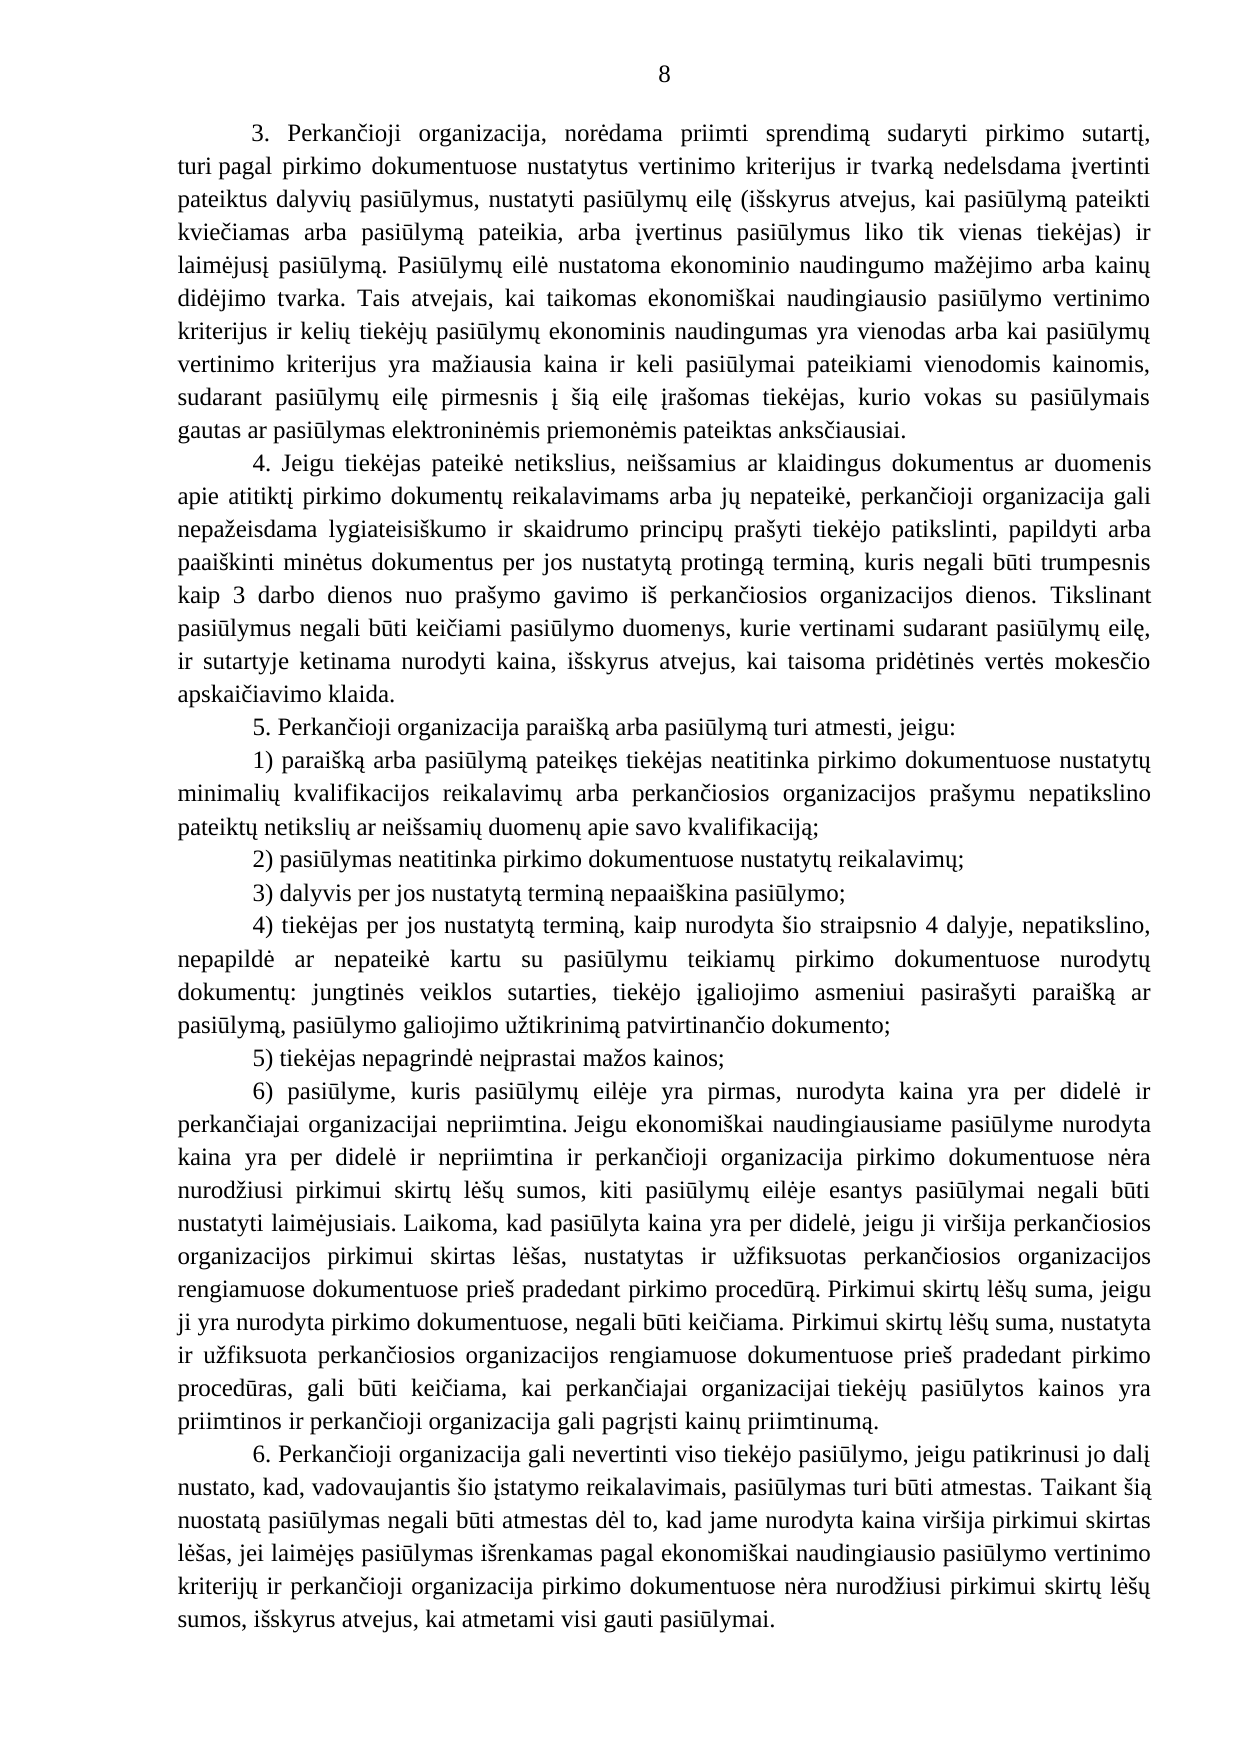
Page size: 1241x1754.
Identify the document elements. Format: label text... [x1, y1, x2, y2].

text 4. Jeigu tiekėjas pateikė netikslius, neišsamius ar klaidingus dokumentus ar duomenis apie atitiktį pirkimo dokumentų reikalavimams arba jų nepateikė, perkančioji organizacija gali nepažeisdama lygiateisiškumo ir skaidrumo principų prašyti tiekėjo patikslinti, papildyti arba paaiškinti minėtus dokumentus per jos nustatytą protingą terminą, kuris negali būti trumpesnis kaip 3 darbo dienos nuo prašymo gavimo iš perkančiosios organizacijos dienos. Tikslinant pasiūlymus negali būti keičiami pasiūlymo duomenys, kurie vertinami sudarant pasiūlymų eilę, ir sutartyje ketinama nurodyti kaina, išskyrus atvejus, kai taisoma pridėtinės vertės mokesčio apskaičiavimo klaida. [177, 448, 1152, 708]
text 5. Perkančioji organizacija paraišką arba pasiūlymą turi atmesti, jeigu: [177, 712, 1152, 741]
text 6) pasiūlyme, kuris pasiūlymų eilėje yra pirmas, nurodyta kaina yra per didelė ir perkančiajai organizacijai nepriimtina. Jeigu ekonomiškai naudingiausiame pasiūlyme nurodyta kaina yra per didelė ir nepriimtina ir perkančioji organizacija pirkimo dokumentuose nėra nurodžiusi pirkimui skirtų lėšų sumos, kiti pasiūlymų eilėje esantys pasiūlymai negali būti nustatyti laimėjusiais. Laikoma, kad pasiūlyta kaina yra per didelė, jeigu ji viršija perkančiosios organizacijos pirkimui skirtas lėšas, nustatytas ir užfiksuotas perkančiosios organizacijos rengiamuose dokumentuose prieš pradedant pirkimo procedūrą. Pirkimui skirtų lėšų suma, jeigu ji yra nurodyta pirkimo dokumentuose, negali būti keičiama. Pirkimui skirtų lėšų suma, nustatyta ir užfiksuota perkančiosios organizacijos rengiamuose dokumentuose prieš pradedant pirkimo procedūras, gali būti keičiama, kai perkančiajai organizacijai tiekėjų pasiūlytos kainos yra priimtinos ir perkančioji organizacija gali pagrįsti kainų priimtinumą. [177, 1076, 1152, 1435]
text 1) paraišką arba pasiūlymą pateikęs tiekėjas neatitinka pirkimo dokumentuose nustatytų minimalių kvalifikacijos reikalavimų arba perkančiosios organizacijos prašymu nepatikslino pateiktų netikslių ar neišsamių duomenų apie savo kvalifikaciją; [177, 746, 1152, 840]
text 3) dalyvis per jos nustatytą terminą nepaaiškina pasiūlymo; [177, 878, 1152, 906]
text 3. Perkančioji organizacija, norėdama priimti sprendimą sudaryti pirkimo sutartį, turi pagal pirkimo dokumentuose nustatytus vertinimo kriterijus ir tvarką nedelsdama įvertinti pateiktus dalyvių pasiūlymus, nustatyti pasiūlymų eilę (išskyrus atvejus, kai pasiūlymą pateikti kviečiamas arba pasiūlymą pateikia, arba įvertinus pasiūlymus liko tik vienas tiekėjas) ir laimėjusį pasiūlymą. Pasiūlymų eilė nustatoma ekonominio naudingumo mažėjimo arba kainų didėjimo tvarka. Tais atvejais, kai taikomas ekonomiškai naudingiausio pasiūlymo vertinimo kriterijus ir kelių tiekėjų pasiūlymų ekonominis naudingumas yra vienodas arba kai pasiūlymų vertinimo kriterijus yra mažiausia kaina ir keli pasiūlymai pateikiami vienodomis kainomis, sudarant pasiūlymų eilę pirmesnis į šią eilę įrašomas tiekėjas, kurio vokas su pasiūlymais gautas ar pasiūlymas elektroninėmis priemonėmis pateiktas anksčiausiai. [177, 118, 1152, 444]
text 2) pasiūlymas neatitinka pirkimo dokumentuose nustatytų reikalavimų; [177, 844, 1152, 873]
text 6. Perkančioji organizacija gali nevertinti viso tiekėjo pasiūlymo, jeigu patikrinusi jo dalį nustato, kad, vadovaujantis šio įstatymo reikalavimais, pasiūlymas turi būti atmestas. Taikant šią nuostatą pasiūlymas negali būti atmestas dėl to, kad jame nurodyta kaina viršija pirkimui skirtas lėšas, jei laimėjęs pasiūlymas išrenkamas pagal ekonomiškai naudingiausio pasiūlymo vertinimo kriterijų ir perkančioji organizacija pirkimo dokumentuose nėra nurodžiusi pirkimui skirtų lėšų sumos, išskyrus atvejus, kai atmetami visi gauti pasiūlymai. [177, 1439, 1152, 1633]
text 5) tiekėjas nepagrindė neįprastai mažos kainos; [177, 1043, 1152, 1071]
text 4) tiekėjas per jos nustatytą terminą, kaip nurodyta šio straipsnio 4 dalyje, nepatikslino, nepapildė ar nepateikė kartu su pasiūlymu teikiamų pirkimo dokumentuose nurodytų dokumentų: jungtinės veiklos sutarties, tiekėjo įgaliojimo asmeniui pasirašyti paraišką ar pasiūlymą, pasiūlymo galiojimo užtikrinimą patvirtinančio dokumento; [177, 911, 1152, 1038]
